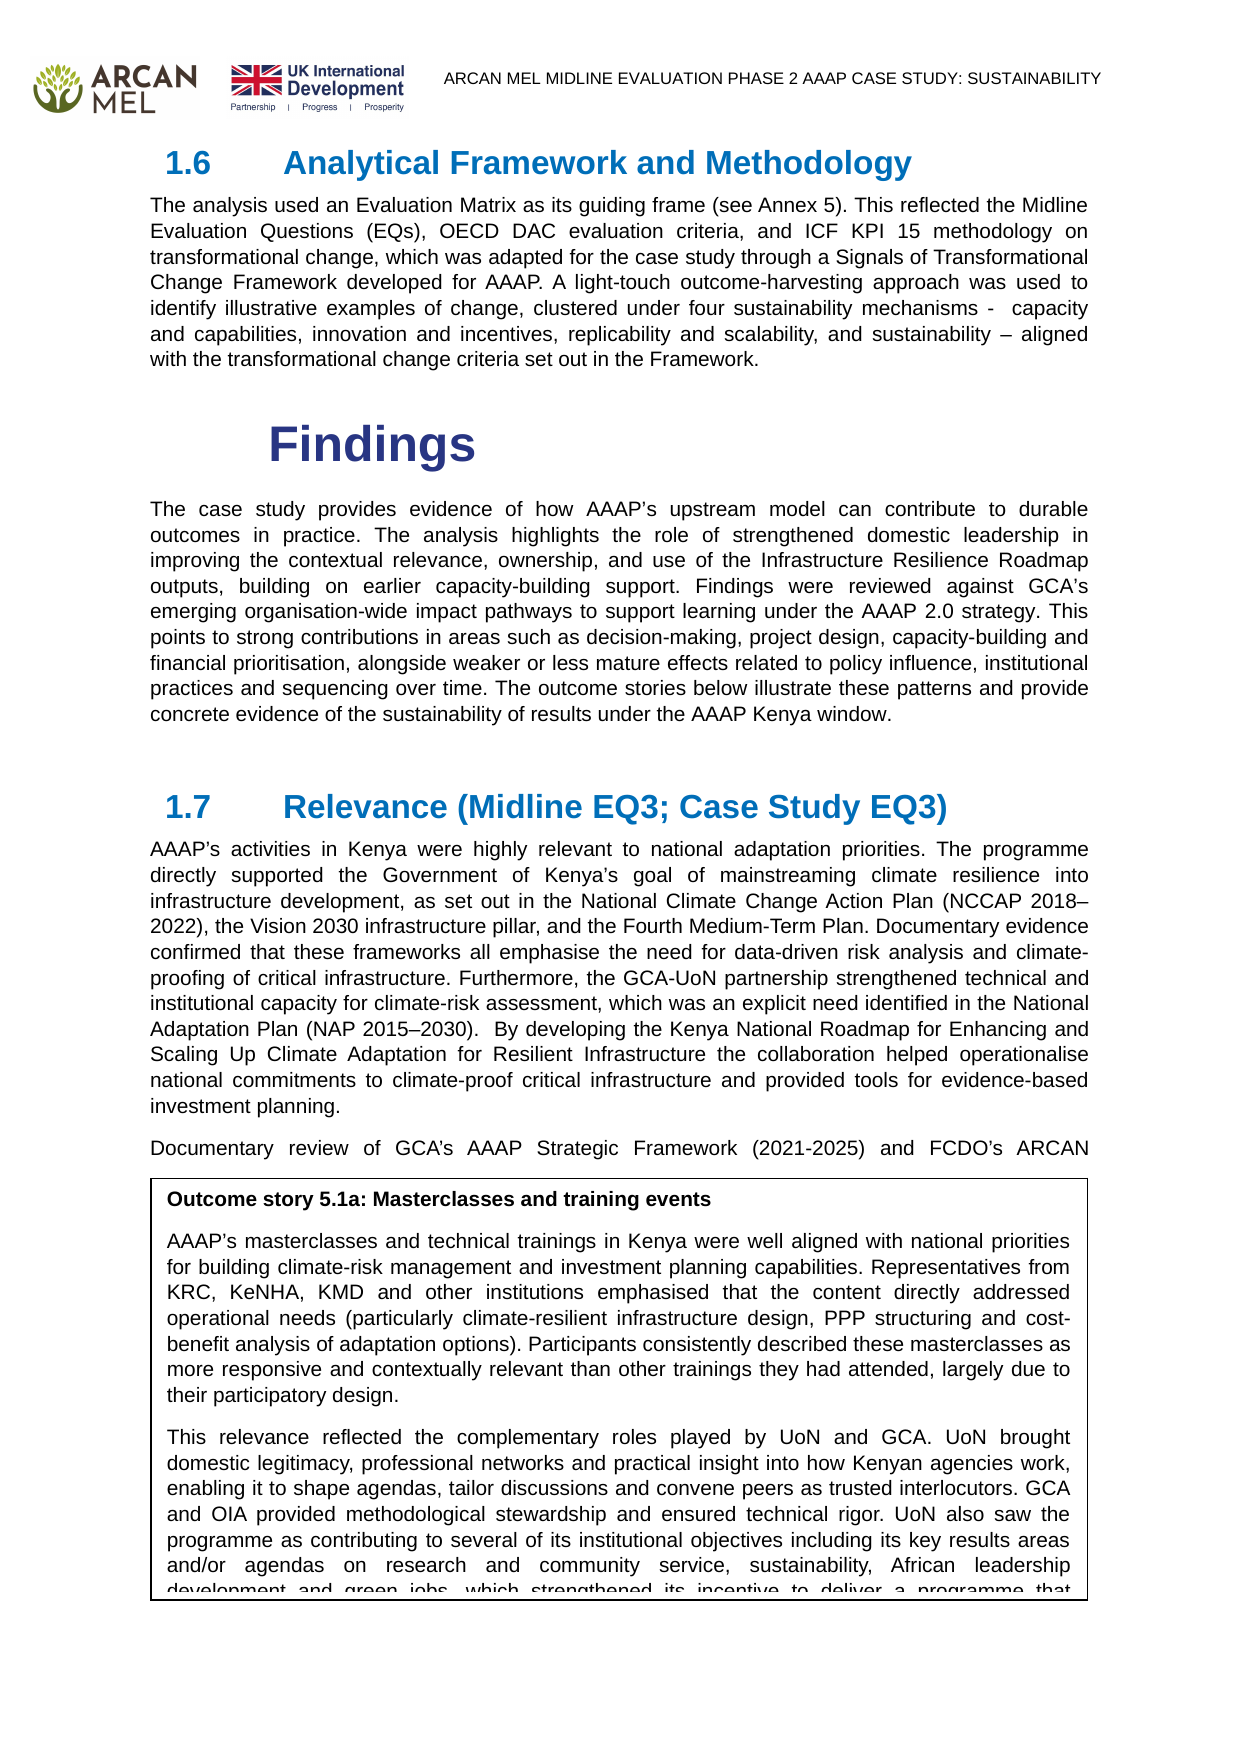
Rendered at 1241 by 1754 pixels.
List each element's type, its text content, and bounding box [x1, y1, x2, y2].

text Outcome story 5.1a: Masterclasses and training events [167, 1187, 1072, 1211]
text AAAP’s masterclasses and technical trainings in Kenya were well aligned with national priorities for building climate-risk management and investment planning capabilities. Representatives from KRC, KeNHA, KMD and other institutions emphasised that the content directly addressed operational needs (particularly climate-resilient infrastructure design, PPP structuring and cost-benefit analysis of adaptation options). Participants consistently described these masterclasses as more responsive and contextually relevant than other trainings they had attended, largely due to their participatory design. [167, 1229, 1072, 1407]
text This relevance reflected the complementary roles played by UoN and GCA. UoN brought domestic legitimacy, professional networks and practical insight into how Kenyan agencies work, enabling it to shape agendas, tailor discussions and convene peers as trusted interlocutors. GCA and OIA provided methodological stewardship and ensured technical rigor. UoN also saw the programme as contributing to several of its institutional objectives including its key results areas and/or agendas on research and community service, sustainability, African leadership development and green jobs, which strengthened its incentive to deliver a programme that responded closely to national needs. Together, this configuration created a training model that stakeholders perceived to be both internationally credible and domestically grounded, bridging gaps between academia and the public and private sectors. [167, 1425, 1072, 1592]
text The case study provides evidence of how AAAP’s upstream model can contribute to durable outcomes in practice. The analysis highlights the role of strengthened domestic leadership in improving the contextual relevance, ownership, and use of the Infrastructure Resilience Roadmap outputs, building on earlier capacity-building support. Findings were reviewed against GCA’s emerging organisation-wide impact pathways to support learning under the AAAP 2.0 strategy. This points to strong contributions in areas such as decision-making, project design, capacity-building and financial prioritisation, alongside weaker or less mature effects related to policy influence, institutional practices and sequencing over time. The outcome stories below illustrate these patterns and provide concrete evidence of the sustainability of results under the AAAP Kenya window. [150, 497, 1090, 726]
subtitle Findings [268, 414, 1090, 472]
text The Kenya case demonstrates how locally anchored delivery can improve both immediate relevance and long-term sustainability of results. The approach provides preliminary evidence consistent with the hypothesis first proposed in the Ghana Roadmap Project, suggesting that delivery through national institutions can strengthen the prospects for sustained outcomes. However, further comparative analysis would be required to assess the relative influence of this factor across different country contexts. [152, 1179, 1087, 1599]
list Relevance (Midline EQ3; Case Study EQ3) [463, 794, 941, 825]
list Analytical Framework and Methodology [165, 150, 1090, 181]
text Documentary review of GCA’s AAAP Strategic Framework (2021-2025) and FCDO’s ARCAN Business Case also confirmed strong alignment with donor priorities to strengthen national systems, promote country ownership, and enable systemic partnerships that connect domestic institutions with multilateral and academic expertise. [150, 1136, 1090, 1237]
text The analysis used an Evaluation Matrix as its guiding frame (see Annex 5). This reflected the Midline Evaluation Questions (EQs), OECD DAC evaluation criteria, and ICF KPI 15 methodology on transformational change, which was adapted for the case study through a Signals of Transformational Change Framework developed for AAAP. A light-touch outcome-harvesting approach was used to identify illustrative examples of change, clustered under four sustainability mechanisms - capacity and capabilities, innovation and incentives, replicability and scalability, and sustainability – aligned with the transformational change criteria set out in the Framework. [150, 193, 1090, 371]
list Relevance (Midline EQ3; Case Study EQ3) [941, 794, 1090, 825]
list Relevance (Midline EQ3; Case Study EQ3) [165, 794, 463, 825]
text AAAP’s activities in Kenya were highly relevant to national adaptation priorities. The programme directly supported the Government of Kenya’s goal of mainstreaming climate resilience into infrastructure development, as set out in the National Climate Change Action Plan (NCCAP 2018–2022), the Vision 2030 infrastructure pillar, and the Fourth Medium-Term Plan. Documentary evidence confirmed that these frameworks all emphasise the need for data-driven risk analysis and climate-proofing of critical infrastructure. Furthermore, the GCA-UoN partnership strengthened technical and institutional capacity for climate-risk assessment, which was an explicit need identified in the National Adaptation Plan (NAP 2015–2030). By developing the Kenya National Roadmap for Enhancing and Scaling Up Climate Adaptation for Resilient Infrastructure the collaboration helped operationalise national commitments to climate-proof critical infrastructure and provided tools for evidence-based investment planning. [150, 837, 1090, 1117]
